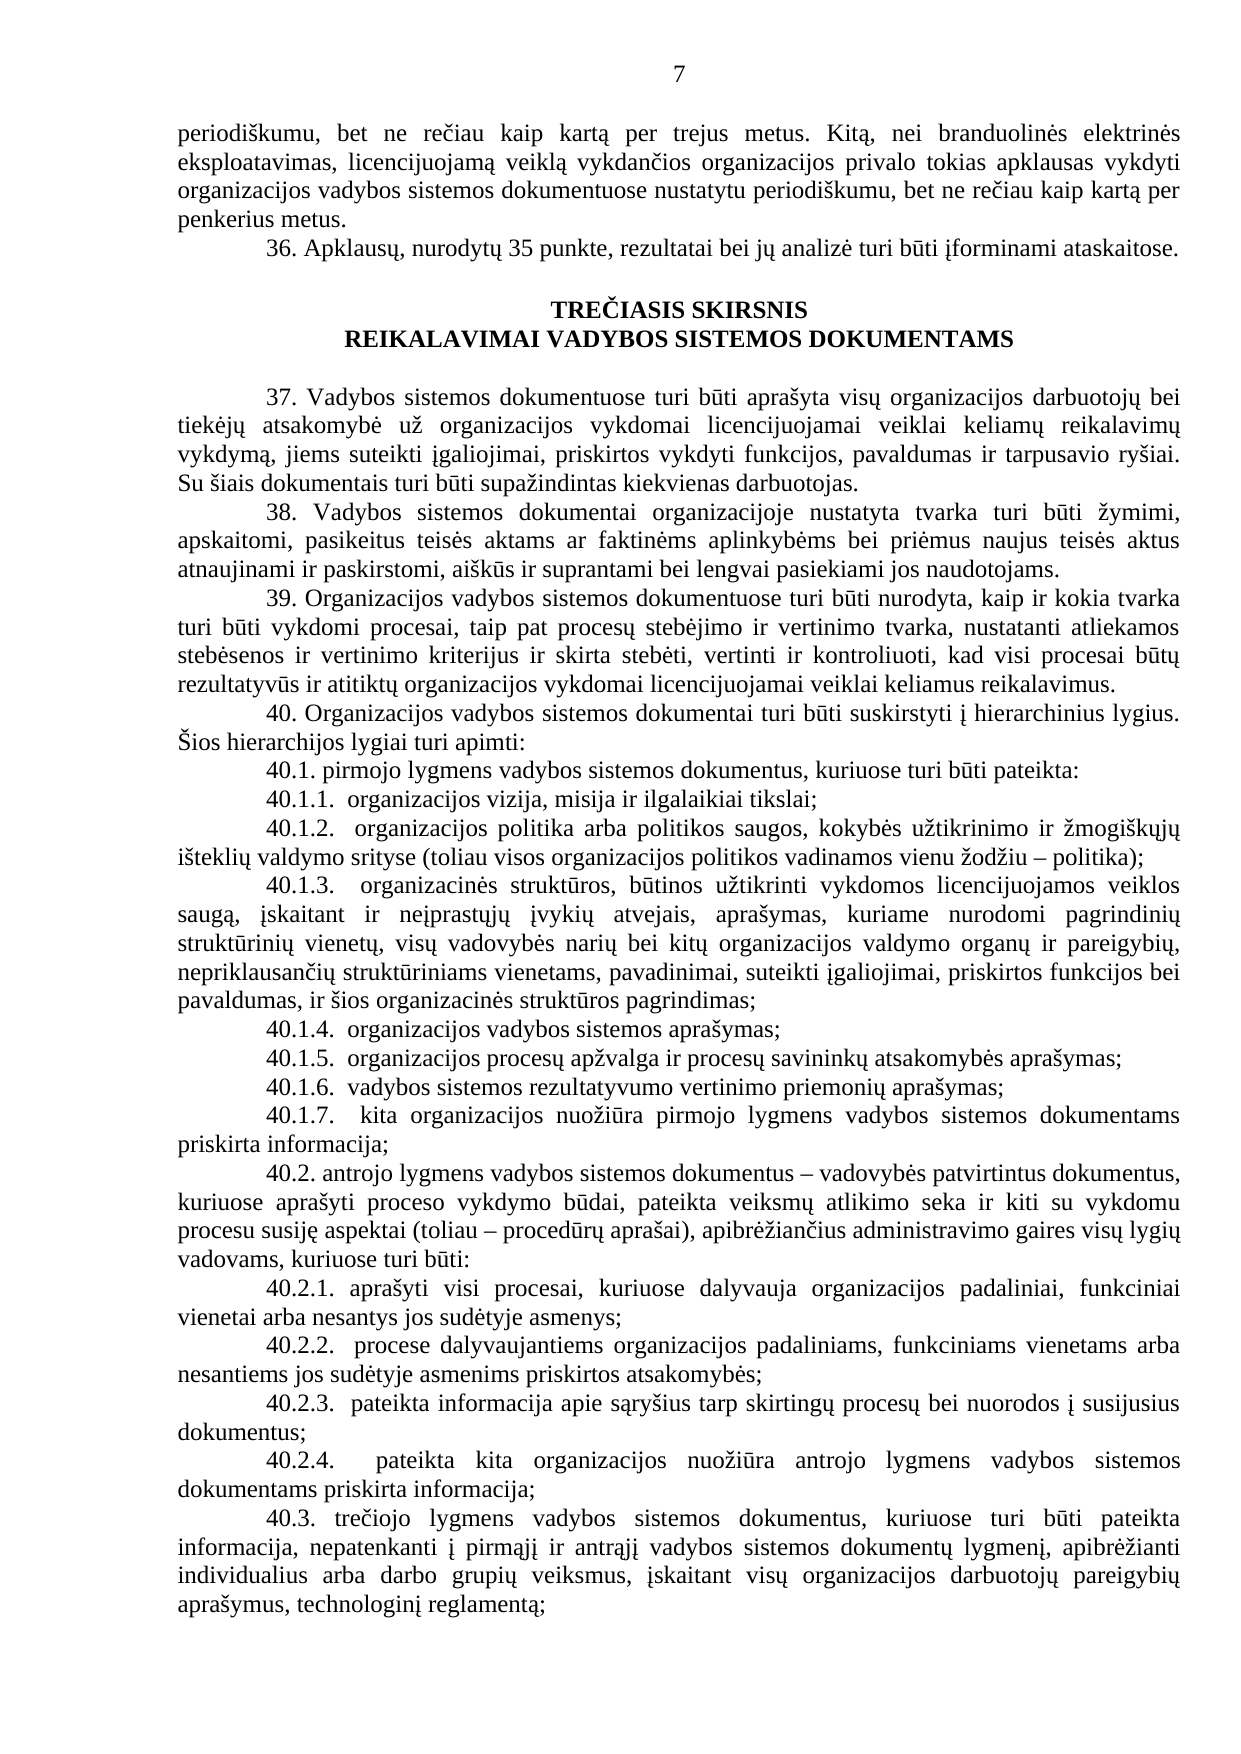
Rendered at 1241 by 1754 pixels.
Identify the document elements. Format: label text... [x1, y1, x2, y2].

text 40.1.7. kita organizacijos nuožiūra pirmojo lygmens vadybos sistemos dokumentams priskirta informacija; [177, 1100, 1181, 1158]
text 40.2.2. procese dalyvaujantiems organizacijos padaliniams, funkciniams vienetams arba nesantiems jos sudėtyje asmenims priskirtos atsakomybės; [177, 1330, 1181, 1388]
text 40.1.3. organizacinės struktūros, būtinos užtikrinti vykdomos licencijuojamos veiklos saugą, įskaitant ir neįprastųjų įvykių atvejais, aprašymas, kuriame nurodomi pagrindinių struktūrinių vienetų, visų vadovybės narių bei kitų organizacijos valdymo organų ir pareigybių, nepriklausančių struktūriniams vienetams, pavadinimai, suteikti įgaliojimai, priskirtos funkcijos bei pavaldumas, ir šios organizacinės struktūros pagrindimas; [177, 870, 1181, 1014]
text 40.2. antrojo lygmens vadybos sistemos dokumentus – vadovybės patvirtintus dokumentus, kuriuose aprašyti proceso vykdymo būdai, pateikta veiksmų atlikimo seka ir kiti su vykdomu procesu susiję aspektai (toliau – procedūrų aprašai), apibrėžiančius administravimo gaires visų lygių vadovams, kuriuose turi būti: [177, 1158, 1181, 1273]
text 37. Vadybos sistemos dokumentuose turi būti aprašyta visų organizacijos darbuotojų bei tiekėjų atsakomybė už organizacijos vykdomai licencijuojamai veiklai keliamų reikalavimų vykdymą, jiems suteikti įgaliojimai, priskirtos vykdyti funkcijos, pavaldumas ir tarpusavio ryšiai. Su šiais dokumentais turi būti supažindintas kiekvienas darbuotojas. [177, 382, 1181, 497]
text REIKALAVIMAI VADYBOS SISTEMOS DOKUMENTAMS [177, 324, 1181, 353]
text 40. Organizacijos vadybos sistemos dokumentai turi būti suskirstyti į hierarchinius lygius. Šios hierarchijos lygiai turi apimti: [177, 698, 1181, 755]
text 40.3. trečiojo lygmens vadybos sistemos dokumentus, kuriuose turi būti pateikta informacija, nepatenkanti į pirmąjį ir antrąjį vadybos sistemos dokumentų lygmenį, apibrėžianti individualius arba darbo grupių veiksmus, įskaitant visų organizacijos darbuotojų pareigybių aprašymus, technologinį reglamentą; [177, 1503, 1181, 1618]
text 39. Organizacijos vadybos sistemos dokumentuose turi būti nurodyta, kaip ir kokia tvarka turi būti vykdomi procesai, taip pat procesų stebėjimo ir vertinimo tvarka, nustatanti atliekamos stebėsenos ir vertinimo kriterijus ir skirta stebėti, vertinti ir kontroliuoti, kad visi procesai būtų rezultatyvūs ir atitiktų organizacijos vykdomai licencijuojamai veiklai keliamus reikalavimus. [177, 583, 1181, 698]
text 36. Apklausų, nurodytų 35 punkte, rezultatai bei jų analizė turi būti įforminami ataskaitose. [177, 233, 1181, 262]
text 40.2.4. pateikta kita organizacijos nuožiūra antrojo lygmens vadybos sistemos dokumentams priskirta informacija; [177, 1445, 1181, 1503]
text periodiškumu, bet ne rečiau kaip kartą per trejus metus. Kitą, nei branduolinės elektrinės eksploatavimas, licencijuojamą veiklą vykdančios organizacijos privalo tokias apklausas vykdyti organizacijos vadybos sistemos dokumentuose nustatytu periodiškumu, bet ne rečiau kaip kartą per penkerius metus. [177, 118, 1181, 233]
text 40.1.4. organizacijos vadybos sistemos aprašymas; [177, 1014, 1181, 1043]
text 38. Vadybos sistemos dokumentai organizacijoje nustatyta tvarka turi būti žymimi, apskaitomi, pasikeitus teisės aktams ar faktinėms aplinkybėms bei priėmus naujus teisės aktus atnaujinami ir paskirstomi, aiškūs ir suprantami bei lengvai pasiekiami jos naudotojams. [177, 497, 1181, 583]
text 40.1.5. organizacijos procesų apžvalga ir procesų savininkų atsakomybės aprašymas; [177, 1043, 1181, 1072]
text 40.1.1. organizacijos vizija, misija ir ilgalaikiai tikslai; [177, 784, 1181, 813]
text 40.1. pirmojo lygmens vadybos sistemos dokumentus, kuriuose turi būti pateikta: [266, 755, 1181, 784]
text 40.2.3. pateikta informacija apie sąryšius tarp skirtingų procesų bei nuorodos į susijusius dokumentus; [177, 1388, 1181, 1445]
text 40.1.6. vadybos sistemos rezultatyvumo vertinimo priemonių aprašymas; [177, 1072, 1181, 1100]
text 40.2.1. aprašyti visi procesai, kuriuose dalyvauja organizacijos padaliniai, funkciniai vienetai arba nesantys jos sudėtyje asmenys; [177, 1273, 1181, 1330]
text TREČIASIS SKIRSNIS [177, 295, 1181, 324]
text 40.1.2. organizacijos politika arba politikos saugos, kokybės užtikrinimo ir žmogiškųjų išteklių valdymo srityse (toliau visos organizacijos politikos vadinamos vienu žodžiu – politika); [177, 813, 1181, 870]
